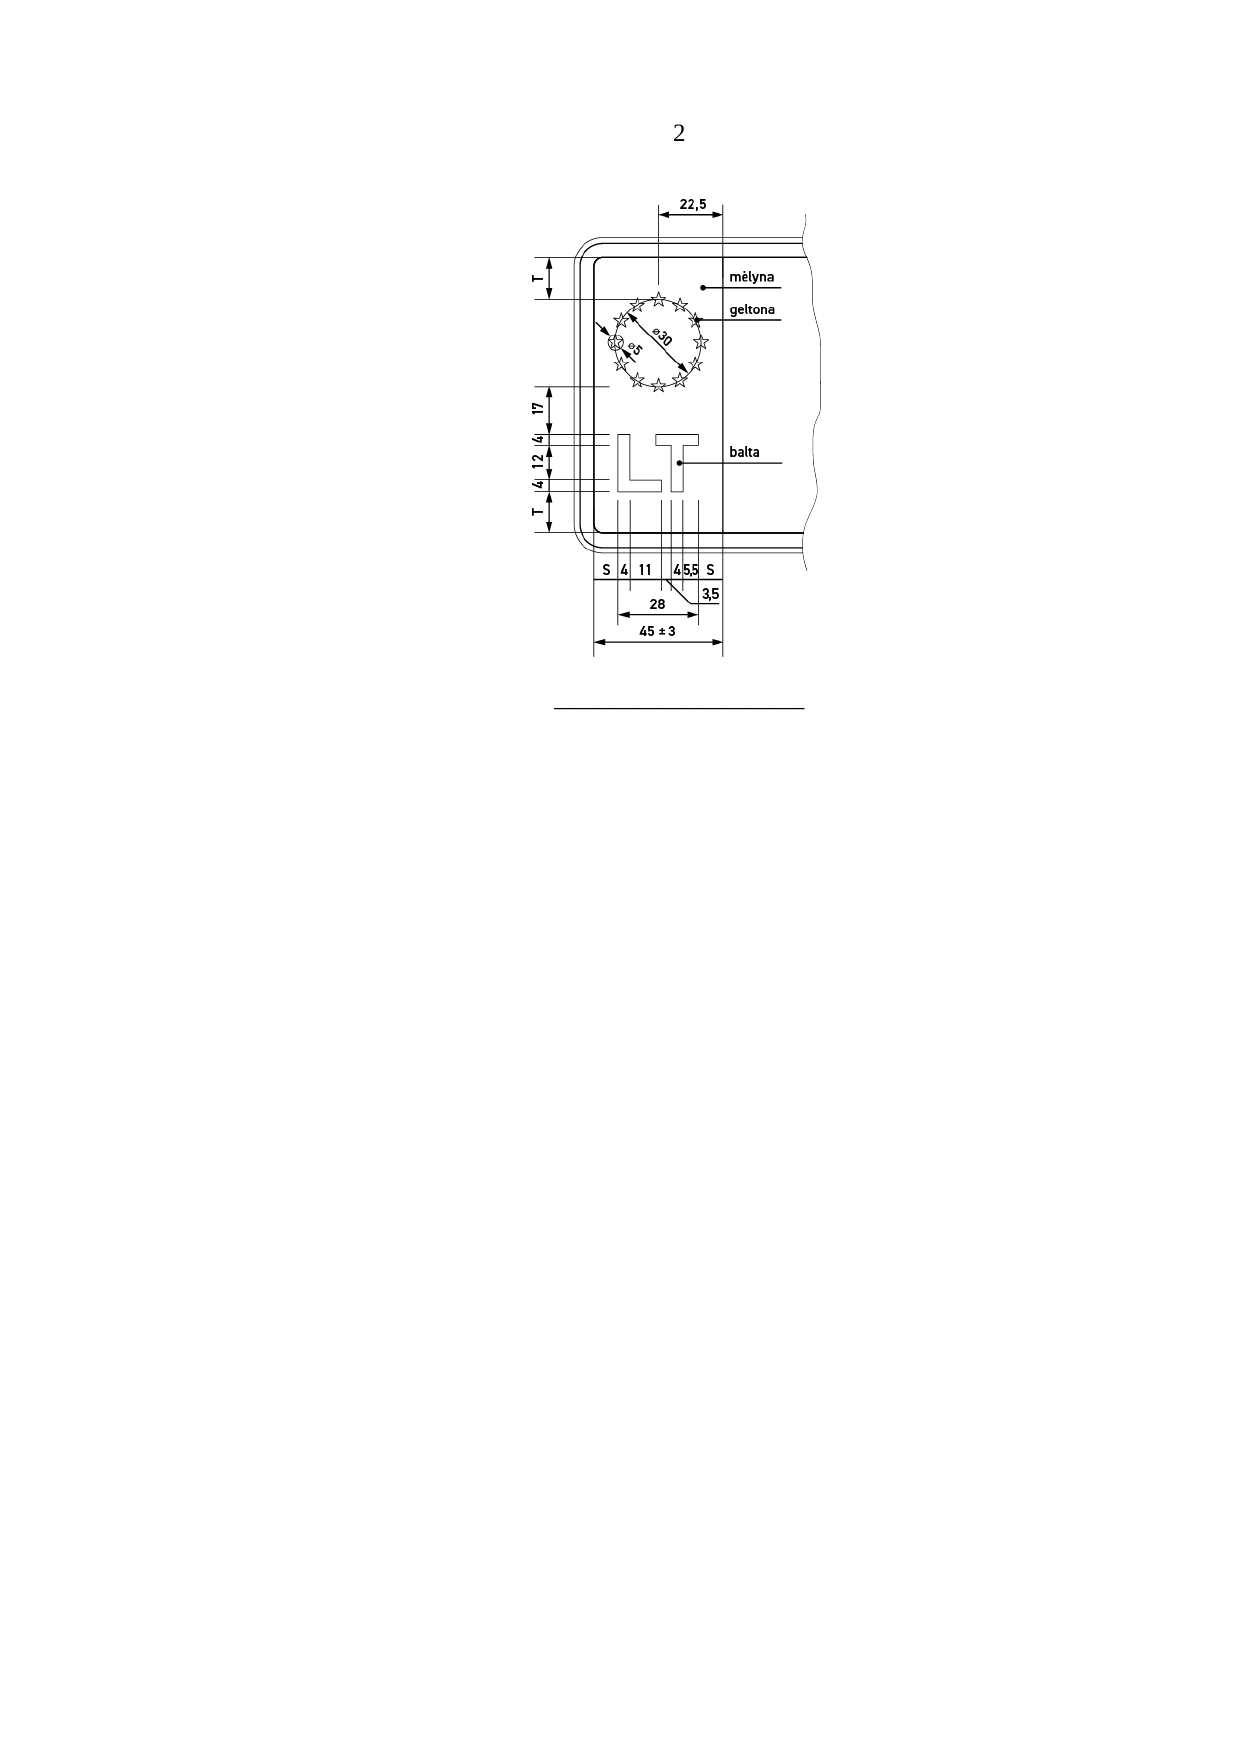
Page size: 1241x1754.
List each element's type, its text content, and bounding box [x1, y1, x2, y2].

text ____________________ [177, 683, 1181, 712]
